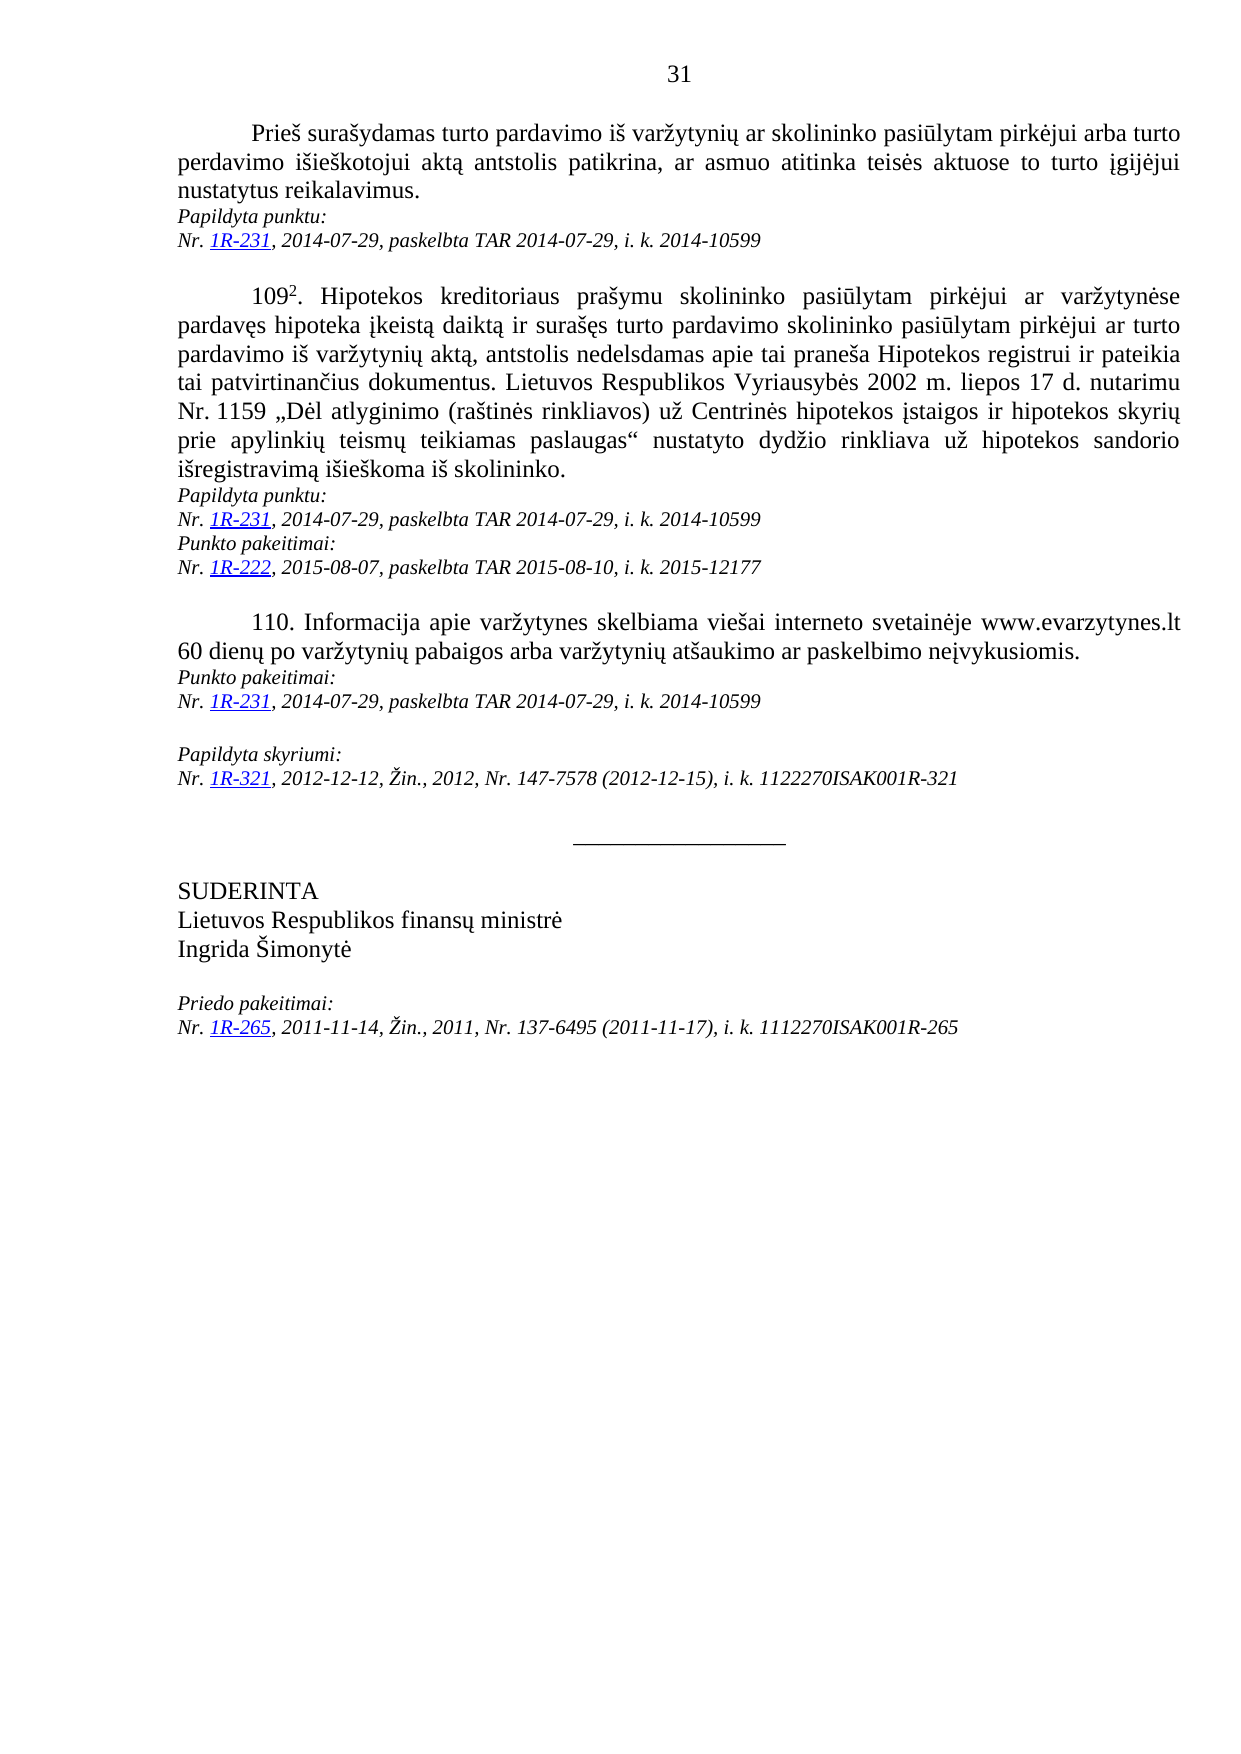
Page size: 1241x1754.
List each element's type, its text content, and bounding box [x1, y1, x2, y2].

text Nr. 1R-321, 2012-12-12, Žin., 2012, Nr. 147-7578 (2012-12-15), i. k. 1122270ISAK001R-321 [177, 766, 1181, 790]
text Prieš surašydamas turto pardavimo iš varžytynių ar skolininko pasiūlytam pirkėjui arba turto perdavimo išieškotojui aktą antstolis patikrina, ar asmuo atitinka teisės aktuose to turto įgijėjui nustatytus reikalavimus. [177, 118, 1181, 204]
text Papildyta punktu: [177, 482, 1181, 507]
text Ingrida Šimonytė [177, 934, 1181, 962]
text Papildyta punktu: [177, 204, 1181, 228]
text Nr. 1R-222, 2015-08-07, paskelbta TAR 2015-08-10, i. k. 2015-12177 [177, 555, 1181, 579]
text Nr. 1R-231, 2014-07-29, paskelbta TAR 2014-07-29, i. k. 2014-10599 [177, 228, 1181, 252]
text SUDERINTA [177, 876, 1181, 905]
text Punkto pakeitimai: [177, 665, 1181, 689]
text Nr. 1R-231, 2014-07-29, paskelbta TAR 2014-07-29, i. k. 2014-10599 [177, 507, 1181, 531]
text Lietuvos Respublikos finansų ministrė [177, 905, 1181, 934]
text Punkto pakeitimai: [177, 531, 1181, 555]
text Nr. 1R-265, 2011-11-14, Žin., 2011, Nr. 137-6495 (2011-11-17), i. k. 1112270ISAK001R-265 [177, 1015, 1181, 1039]
text Priedo pakeitimai: [177, 991, 1181, 1015]
text Papildyta skyriumi: [177, 742, 1181, 766]
text Nr. 1R-231, 2014-07-29, paskelbta TAR 2014-07-29, i. k. 2014-10599 [177, 689, 1181, 713]
text _________________ [177, 819, 1181, 847]
text 1092. Hipotekos kreditoriaus prašymu skolininko pasiūlytam pirkėjui ar varžytynėse pardavęs hipoteka įkeistą daiktą ir surašęs turto pardavimo skolininko pasiūlytam pirkėjui ar turto pardavimo iš varžytynių aktą, antstolis nedelsdamas apie tai praneša Hipotekos registrui ir pateikia tai patvirtinančius dokumentus. Lietuvos Respublikos Vyriausybės 2002 m. liepos 17 d. nutarimu Nr. 1159 „Dėl atlyginimo (raštinės rinkliavos) už Centrinės hipotekos įstaigos ir hipotekos skyrių prie apylinkių teismų teikiamas paslaugas“ nustatyto dydžio rinkliava už hipotekos sandorio išregistravimą išieškoma iš skolininko. [177, 281, 1181, 482]
text 110. Informacija apie varžytynes skelbiama viešai interneto svetainėje www.evarzytynes.lt 60 dienų po varžytynių pabaigos arba varžytynių atšaukimo ar paskelbimo neįvykusiomis. [177, 607, 1181, 665]
